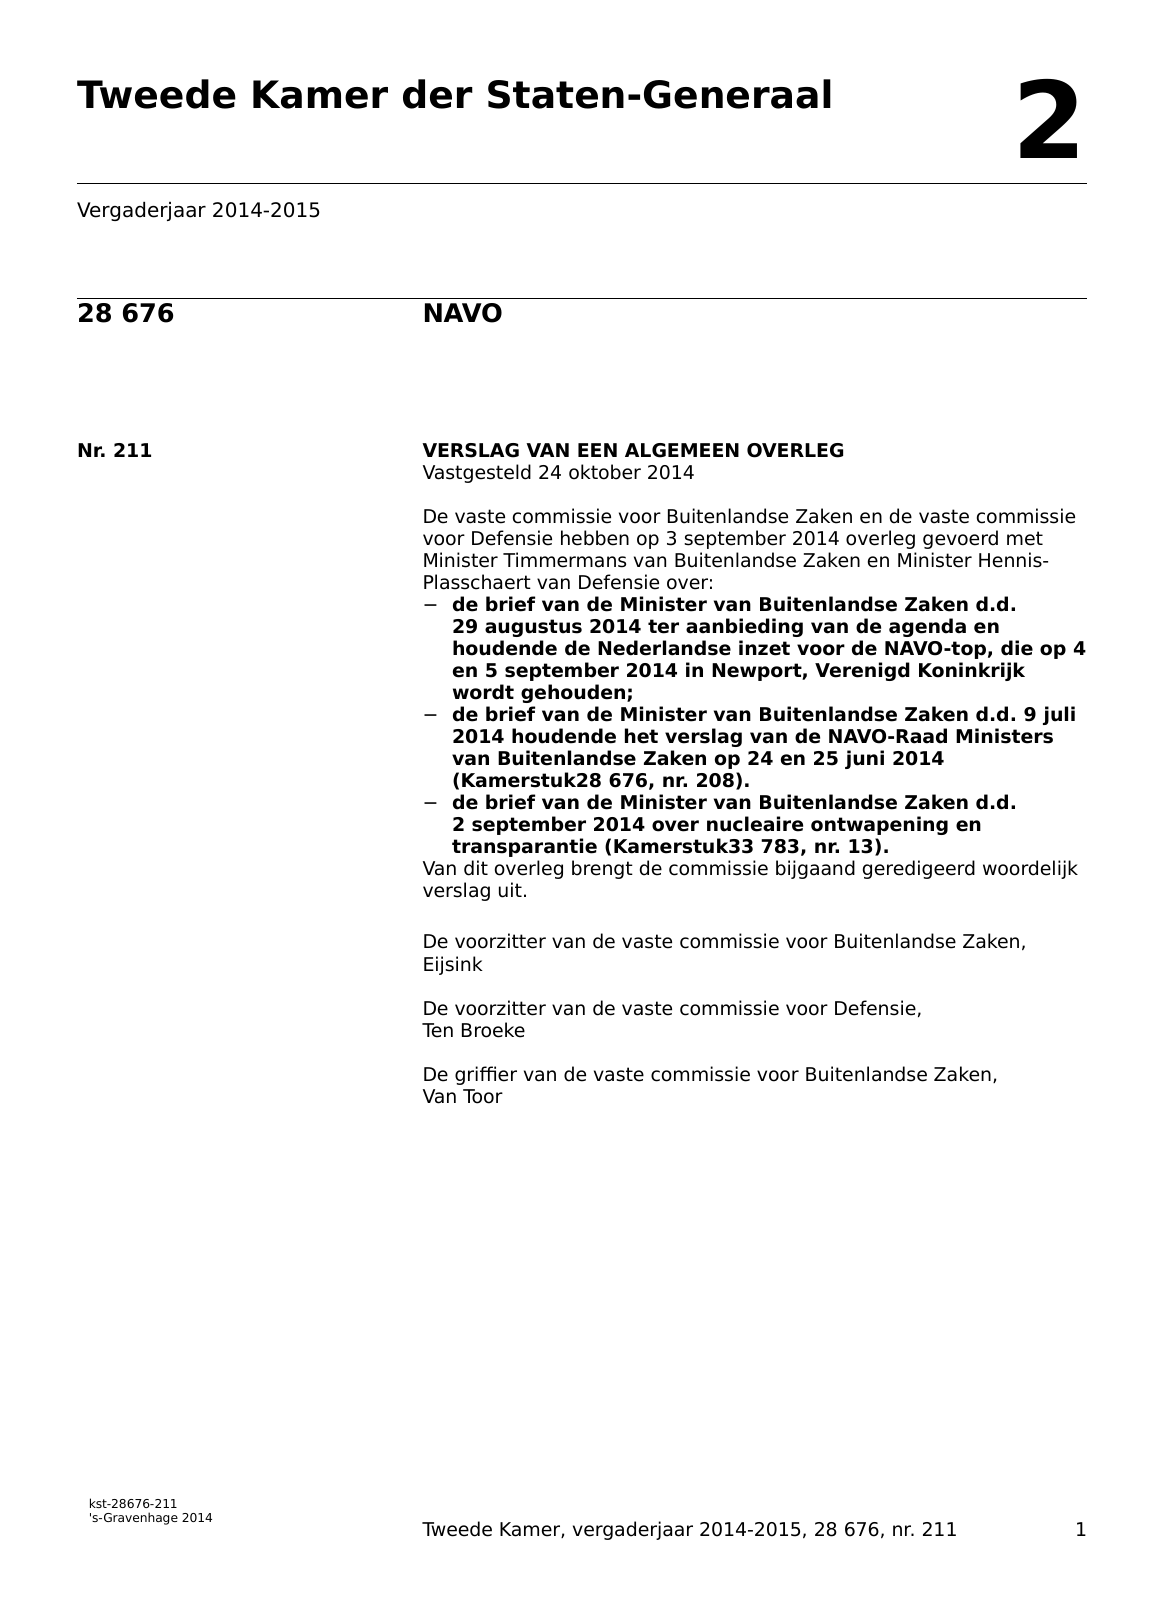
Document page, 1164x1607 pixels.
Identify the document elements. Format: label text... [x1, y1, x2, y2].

text De vaste commissie voor Buitenlandse Zaken en de vaste commissie voor Defensie hebben op 3 september 2014 overleg gevoerd met Minister Timmermans van Buitenlandse Zaken en Minister Hennis-Plasschaert van Defensie over: [422, 506, 1087, 594]
subtitle 28 676 NAVO [77, 299, 1087, 329]
text Vastgesteld 24 oktober 2014 [422, 462, 1087, 484]
text De voorzitter van de vaste commissie voor Buitenlandse Zaken, Eijsink [422, 931, 1087, 975]
text − de brief van de Minister van Buitenlandse Zaken d.d. 9 juli 2014 houdende het verslag van de NAVO-Raad Ministers van Buitenlandse Zaken op 24 en 25 juni 2014 (Kamerstuk28 676, nr. 208). [422, 704, 1087, 792]
table_cell Vergaderjaar 2014-2015 [77, 184, 1087, 298]
table_header Tweede Kamer der Staten-Generaal [77, 59, 886, 183]
subtitle Nr. 211 VERSLAG VAN EEN ALGEMEEN OVERLEG [77, 440, 1087, 462]
text De griffier van de vaste commissie voor Buitenlandse Zaken, Van Toor [422, 1064, 1087, 1108]
text − de brief van de Minister van Buitenlandse Zaken d.d. 2 september 2014 over nucleaire ontwapening en transparantie (Kamerstuk33 783, nr. 13). [422, 792, 1087, 857]
text kst-28676-211 [88, 1497, 323, 1511]
text − de brief van de Minister van Buitenlandse Zaken d.d. 29 augustus 2014 ter aanbieding van de agenda en houdende de Nederlandse inzet voor de NAVO-top, die op 4 en 5 september 2014 in Newport, Verenigd Koninkrijk wordt gehouden; [422, 594, 1087, 704]
table_header 2 [886, 59, 1087, 183]
text De voorzitter van de vaste commissie voor Defensie, Ten Broeke [422, 998, 1087, 1042]
text Van dit overleg brengt de commissie bijgaand geredigeerd woordelijk verslag uit. [422, 857, 1087, 901]
text 's-Gravenhage 2014 [88, 1511, 323, 1525]
